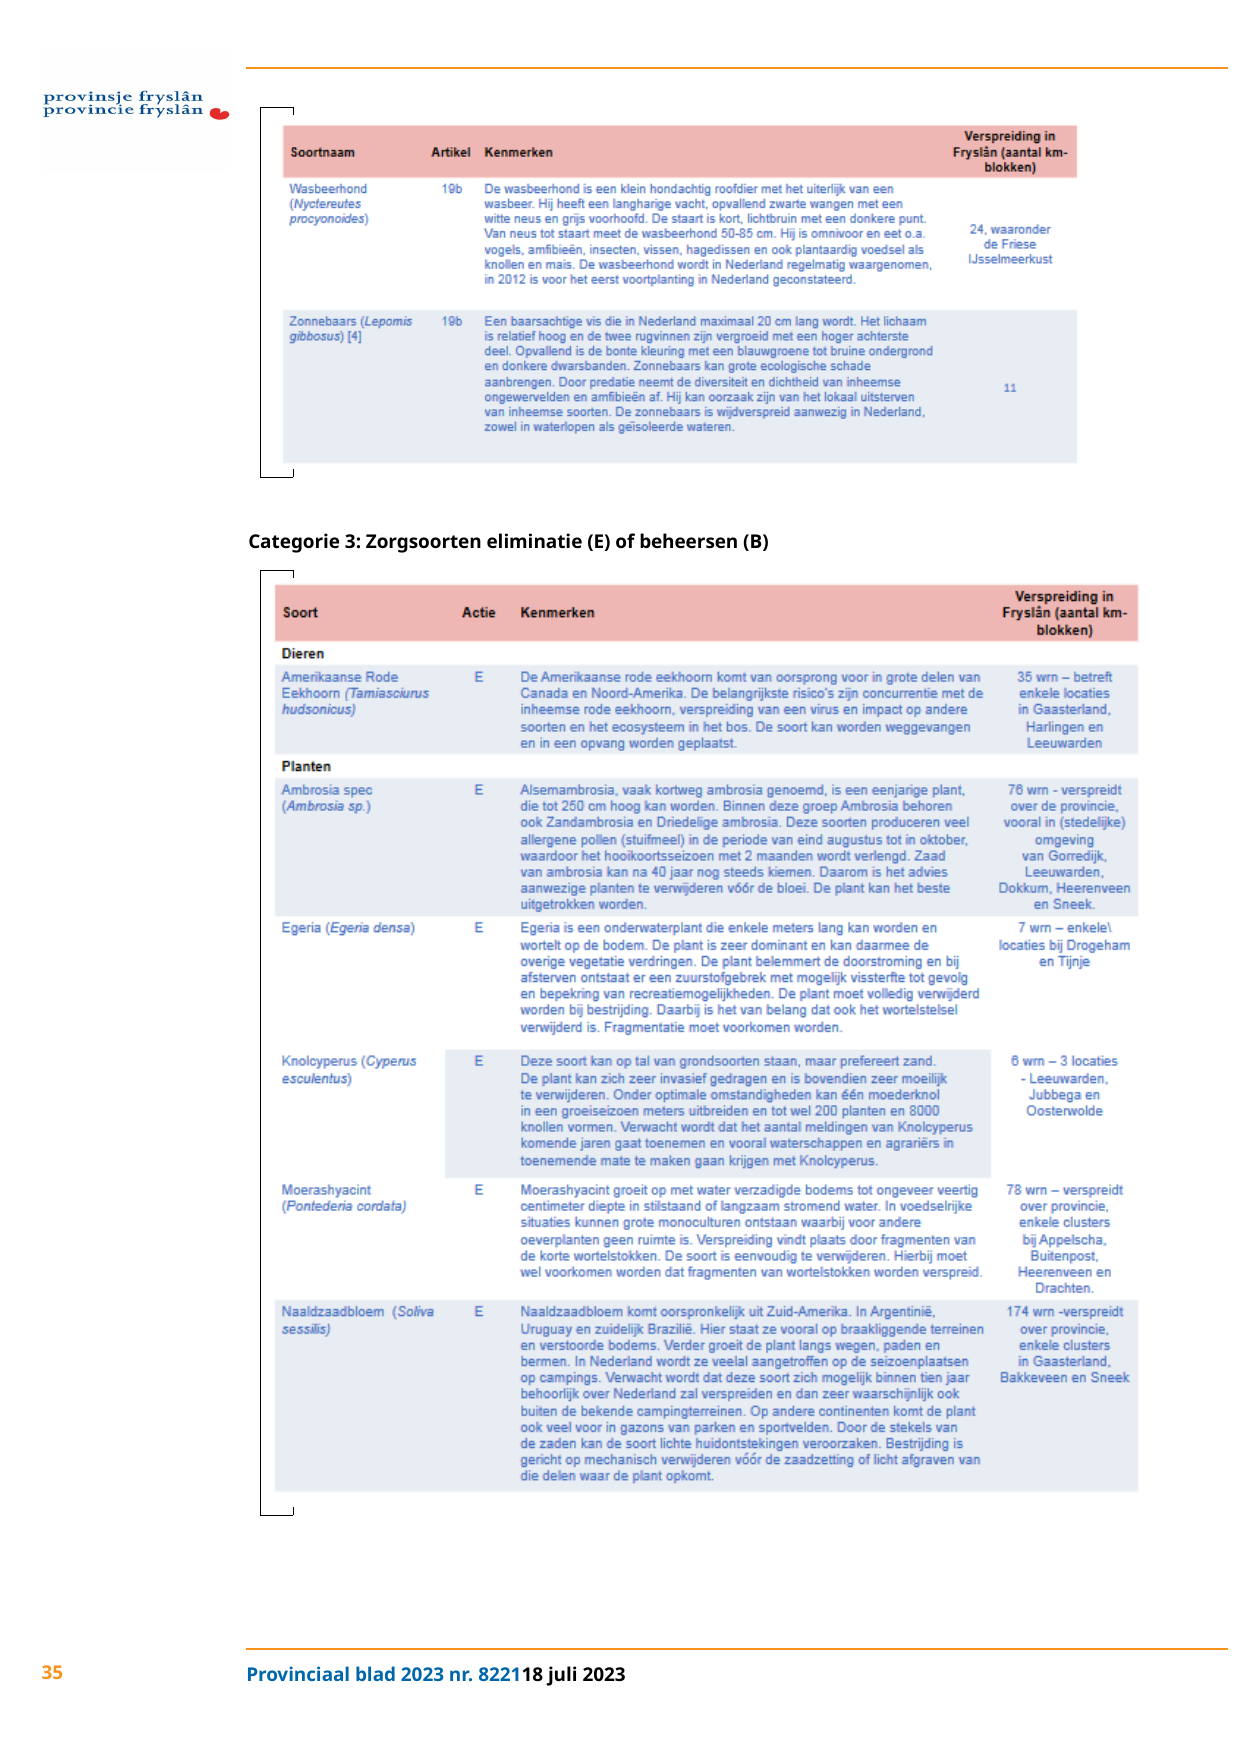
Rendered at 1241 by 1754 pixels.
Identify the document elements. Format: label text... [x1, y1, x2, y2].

picture [41, 47, 231, 172]
picture [268, 578, 1154, 1507]
picture [268, 115, 1095, 469]
text Categorie 3: Zorgsoorten eliminatie (E) of beheersen (B) [248, 528, 1152, 554]
